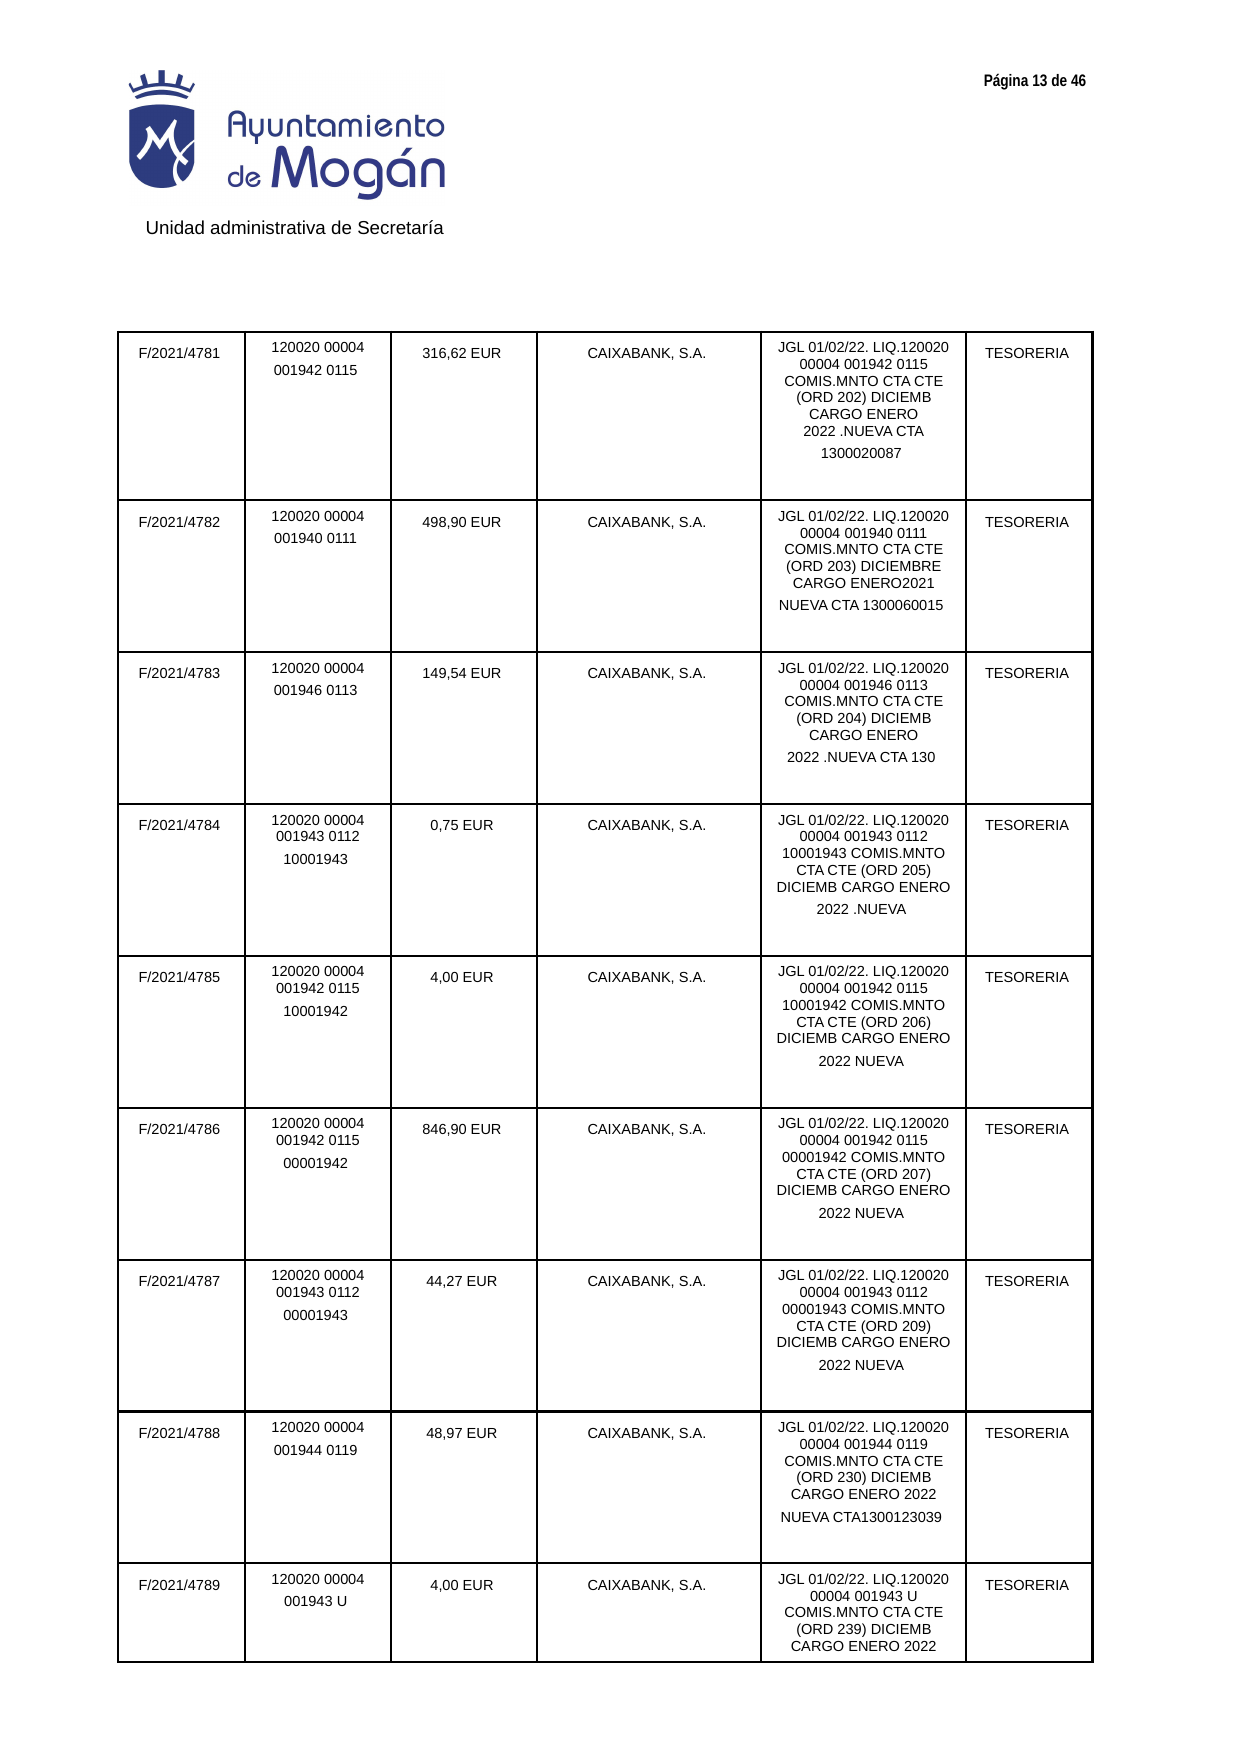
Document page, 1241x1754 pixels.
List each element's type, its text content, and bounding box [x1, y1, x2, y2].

table_cell JGL 01/02/22. LIQ.120020 00004 001942 0115 COMIS.MNTO CTA CTE (ORD 202) DICIEMB CARGO ENERO 2022 .NUEVA CTA 1300020087 [762, 333, 965, 499]
table_cell 120020 00004 001943 0112 00001943 [246, 1261, 390, 1410]
table_cell 498,90 EUR [392, 501, 536, 651]
table_cell CAIXABANK, S.A. [538, 805, 760, 955]
table_cell TESORERIA [967, 805, 1091, 955]
table_cell CAIXABANK, S.A. [538, 333, 760, 499]
table_cell 44,27 EUR [392, 1261, 536, 1410]
table_cell 120020 00004 001940 0111 [246, 501, 390, 651]
table_cell F/2021/4787 [119, 1261, 244, 1410]
table_cell 120020 00004 001942 0115 00001942 [246, 1109, 390, 1258]
table_cell JGL 01/02/22. LIQ.120020 00004 001943 0112 00001943 COMIS.MNTO CTA CTE (ORD 209) DICIEMB CARGO ENERO 2022 NUEVA [762, 1261, 965, 1410]
table_cell F/2021/4786 [119, 1109, 244, 1258]
table_cell 316,62 EUR [392, 333, 536, 499]
table_cell TESORERIA [967, 1413, 1091, 1562]
table_cell CAIXABANK, S.A. [538, 1109, 760, 1258]
table_cell F/2021/4785 [119, 957, 244, 1107]
table_cell F/2021/4784 [119, 805, 244, 955]
table_cell TESORERIA [967, 1261, 1091, 1410]
table_cell CAIXABANK, S.A. [538, 1413, 760, 1562]
table_cell JGL 01/02/22. LIQ.120020 00004 001942 0115 10001942 COMIS.MNTO CTA CTE (ORD 206) DICIEMB CARGO ENERO 2022 NUEVA [762, 957, 965, 1107]
table_cell F/2021/4782 [119, 501, 244, 651]
table_cell TESORERIA [967, 653, 1091, 803]
table_cell 48,97 EUR [392, 1413, 536, 1562]
table_cell JGL 01/02/22. LIQ.120020 00004 001943 U COMIS.MNTO CTA CTE (ORD 239) DICIEMB CARGO ENERO 2022 [762, 1564, 965, 1661]
table_cell F/2021/4788 [119, 1413, 244, 1562]
table_cell 120020 00004 001943 0112 10001943 [246, 805, 390, 955]
table_cell JGL 01/02/22. LIQ.120020 00004 001944 0119 COMIS.MNTO CTA CTE (ORD 230) DICIEMB CARGO ENERO 2022 NUEVA CTA1300123039 [762, 1413, 965, 1562]
table_cell F/2021/4783 [119, 653, 244, 803]
table_cell 120020 00004 001943 U [246, 1564, 390, 1661]
table_cell TESORERIA [967, 333, 1091, 499]
table_cell JGL 01/02/22. LIQ.120020 00004 001942 0115 00001942 COMIS.MNTO CTA CTE (ORD 207) DICIEMB CARGO ENERO 2022 NUEVA [762, 1109, 965, 1258]
picture [128, 70, 445, 206]
table_cell JGL 01/02/22. LIQ.120020 00004 001943 0112 10001943 COMIS.MNTO CTA CTE (ORD 205) DICIEMB CARGO ENERO 2022 .NUEVA [762, 805, 965, 955]
table_cell 120020 00004 001942 0115 10001942 [246, 957, 390, 1107]
table_cell 120020 00004 001942 0115 [246, 333, 390, 499]
table_cell CAIXABANK, S.A. [538, 957, 760, 1107]
table_cell TESORERIA [967, 1564, 1091, 1661]
table_cell TESORERIA [967, 501, 1091, 651]
table_cell 4,00 EUR [392, 957, 536, 1107]
table_cell 0,75 EUR [392, 805, 536, 955]
table_cell CAIXABANK, S.A. [538, 1261, 760, 1410]
table_cell F/2021/4789 [119, 1564, 244, 1661]
table_cell CAIXABANK, S.A. [538, 501, 760, 651]
table_cell F/2021/4781 [119, 333, 244, 499]
table_cell JGL 01/02/22. LIQ.120020 00004 001946 0113 COMIS.MNTO CTA CTE (ORD 204) DICIEMB CARGO ENERO 2022 .NUEVA CTA 130 [762, 653, 965, 803]
table_cell TESORERIA [967, 1109, 1091, 1258]
table_cell 149,54 EUR [392, 653, 536, 803]
table_cell 4,00 EUR [392, 1564, 536, 1661]
table_cell 120020 00004 001946 0113 [246, 653, 390, 803]
table_cell CAIXABANK, S.A. [538, 653, 760, 803]
table_cell 846,90 EUR [392, 1109, 536, 1258]
table_cell JGL 01/02/22. LIQ.120020 00004 001940 0111 COMIS.MNTO CTA CTE (ORD 203) DICIEMBRE CARGO ENERO2021 NUEVA CTA 1300060015 [762, 501, 965, 651]
table_cell CAIXABANK, S.A. [538, 1564, 760, 1661]
table_cell 120020 00004 001944 0119 [246, 1413, 390, 1562]
table_cell TESORERIA [967, 957, 1091, 1107]
